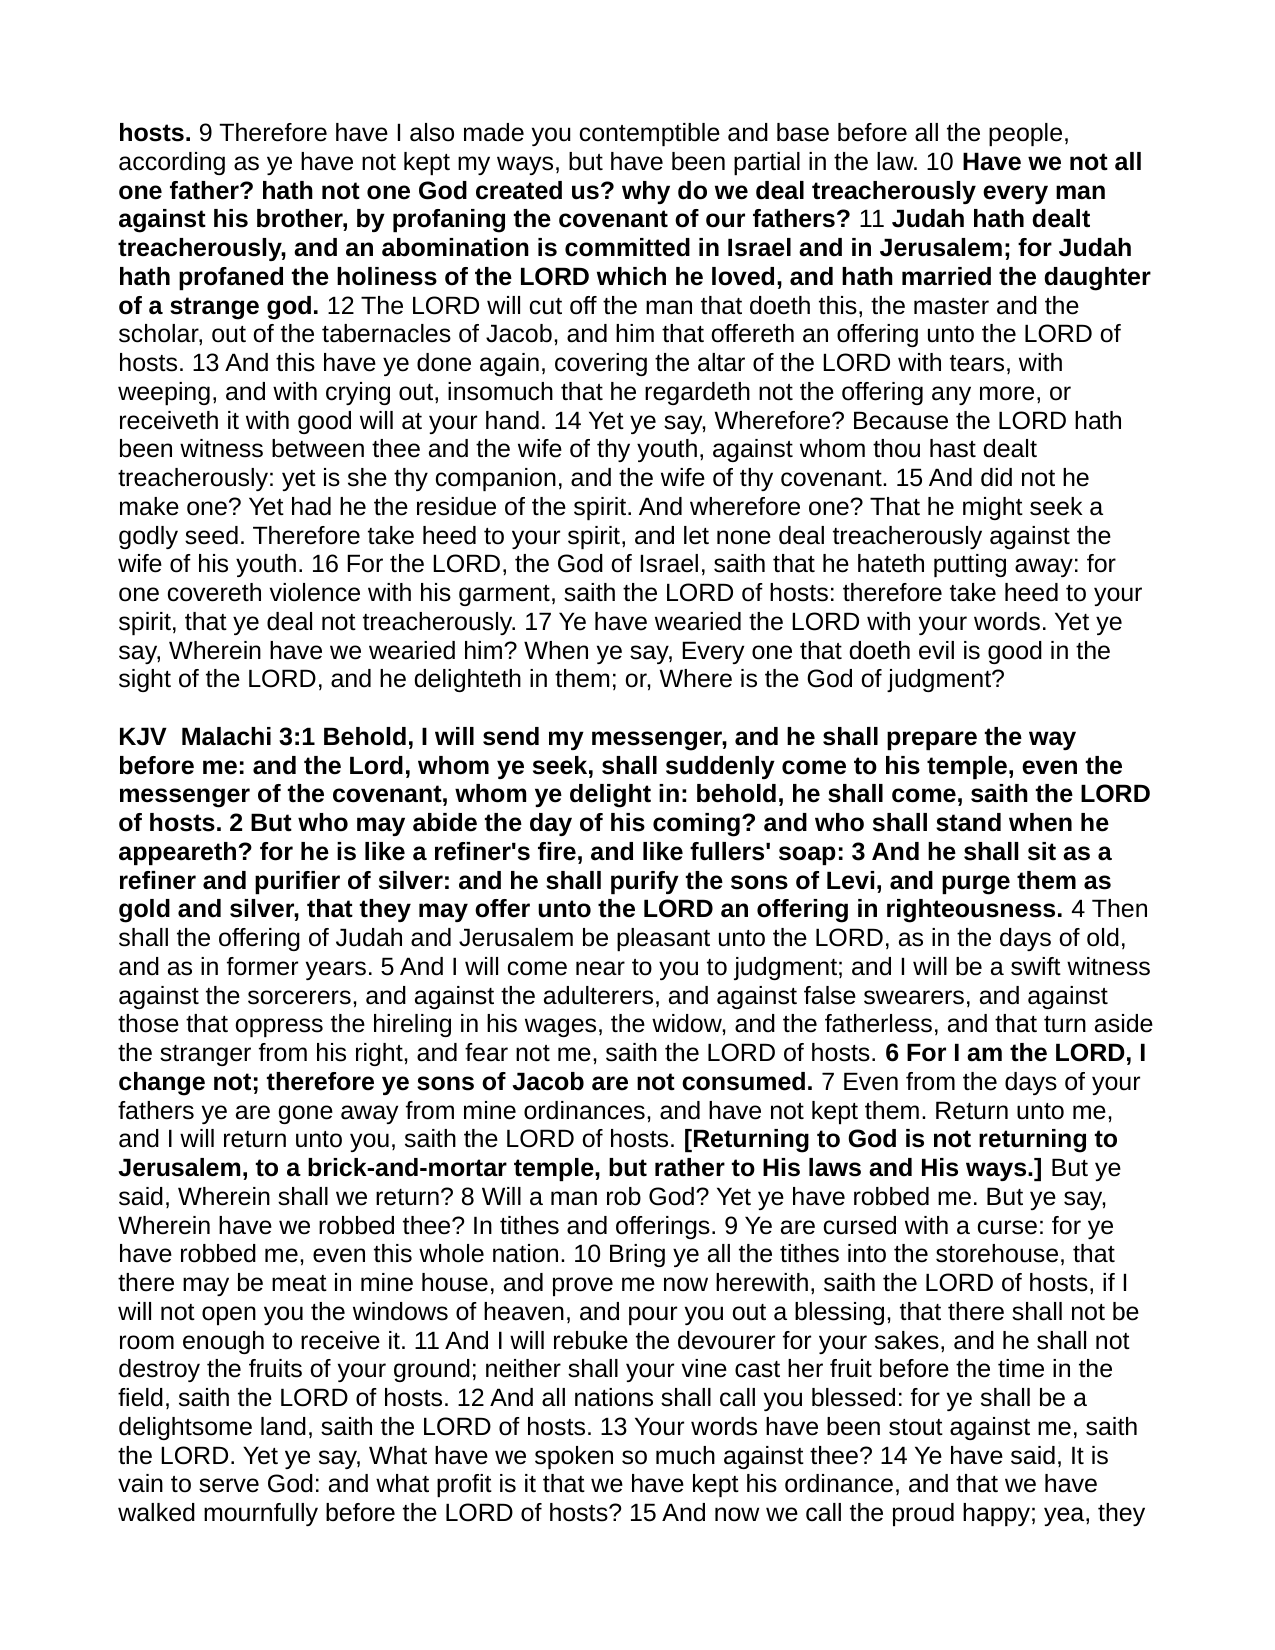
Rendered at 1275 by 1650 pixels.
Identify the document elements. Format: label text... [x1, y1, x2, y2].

text hosts. 9 Therefore have I also made you contemptible and base before all the people, according as ye have not kept my ways, but have been partial in the law. 10 Have we not all one father? hath not one God created us? why do we deal treacherously every man against his brother, by profaning the covenant of our fathers? 11 Judah hath dealt treacherously, and an abomination is committed in Israel and in Jerusalem; for Judah hath profaned the holiness of the LORD which he loved, and hath married the daughter of a strange god. 12 The LORD will cut off the man that doeth this, the master and the scholar, out of the tabernacles of Jacob, and him that offereth an offering unto the LORD of hosts. 13 And this have ye done again, covering the altar of the LORD with tears, with weeping, and with crying out, insomuch that he regardeth not the offering any more, or receiveth it with good will at your hand. 14 Yet ye say, Wherefore? Because the LORD hath been witness between thee and the wife of thy youth, against whom thou hast dealt treacherously: yet is she thy companion, and the wife of thy covenant. 15 And did not he make one? Yet had he the residue of the spirit. And wherefore one? That he might seek a godly seed. Therefore take heed to your spirit, and let none deal treacherously against the wife of his youth. 16 For the LORD, the God of Israel, saith that he hateth putting away: for one covereth violence with his garment, saith the LORD of hosts: therefore take heed to your spirit, that ye deal not treacherously. 17 Ye have wearied the LORD with your words. Yet ye say, Wherein have we wearied him? When ye say, Every one that doeth evil is good in the sight of the LORD, and he delighteth in them; or, Where is the God of judgment? [118, 118, 1157, 693]
text KJV Malachi 3:1 Behold, I will send my messenger, and he shall prepare the way before me: and the Lord, whom ye seek, shall suddenly come to his temple, even the messenger of the covenant, whom ye delight in: behold, he shall come, saith the LORD of hosts. 2 But who may abide the day of his coming? and who shall stand when he appeareth? for he is like a refiner's fire, and like fullers' soap: 3 And he shall sit as a refiner and purifier of silver: and he shall purify the sons of Levi, and purge them as gold and silver, that they may offer unto the LORD an offering in righteousness. 4 Then shall the offering of Judah and Jerusalem be pleasant unto the LORD, as in the days of old, and as in former years. 5 And I will come near to you to judgment; and I will be a swift witness against the sorcerers, and against the adulterers, and against false swearers, and against those that oppress the hireling in his wages, the widow, and the fatherless, and that turn aside the stranger from his right, and fear not me, saith the LORD of hosts. 6 For I am the LORD, I change not; therefore ye sons of Jacob are not consumed. 7 Even from the days of your fathers ye are gone away from mine ordinances, and have not kept them. Return unto me, and I will return unto you, saith the LORD of hosts. [Returning to God is not returning to Jerusalem, to a brick-and-mortar temple, but rather to His laws and His ways.] But ye said, Wherein shall we return? 8 Will a man rob God? Yet ye have robbed me. But ye say, Wherein have we robbed thee? In tithes and offerings. 9 Ye are cursed with a curse: for ye have robbed me, even this whole nation. 10 Bring ye all the tithes into the storehouse, that there may be meat in mine house, and prove me now herewith, saith the LORD of hosts, if I will not open you the windows of heaven, and pour you out a blessing, that there shall not be room enough to receive it. 11 And I will rebuke the devourer for your sakes, and he shall not destroy the fruits of your ground; neither shall your vine cast her fruit before the time in the field, saith the LORD of hosts. 12 And all nations shall call you blessed: for ye shall be a delightsome land, saith the LORD of hosts. 13 Your words have been stout against me, saith the LORD. Yet ye say, What have we spoken so much against thee? 14 Ye have said, It is vain to serve God: and what profit is it that we have kept his ordinance, and that we have walked mournfully before the LORD of hosts? 15 And now we call the proud happy; yea, they [118, 722, 1157, 1527]
